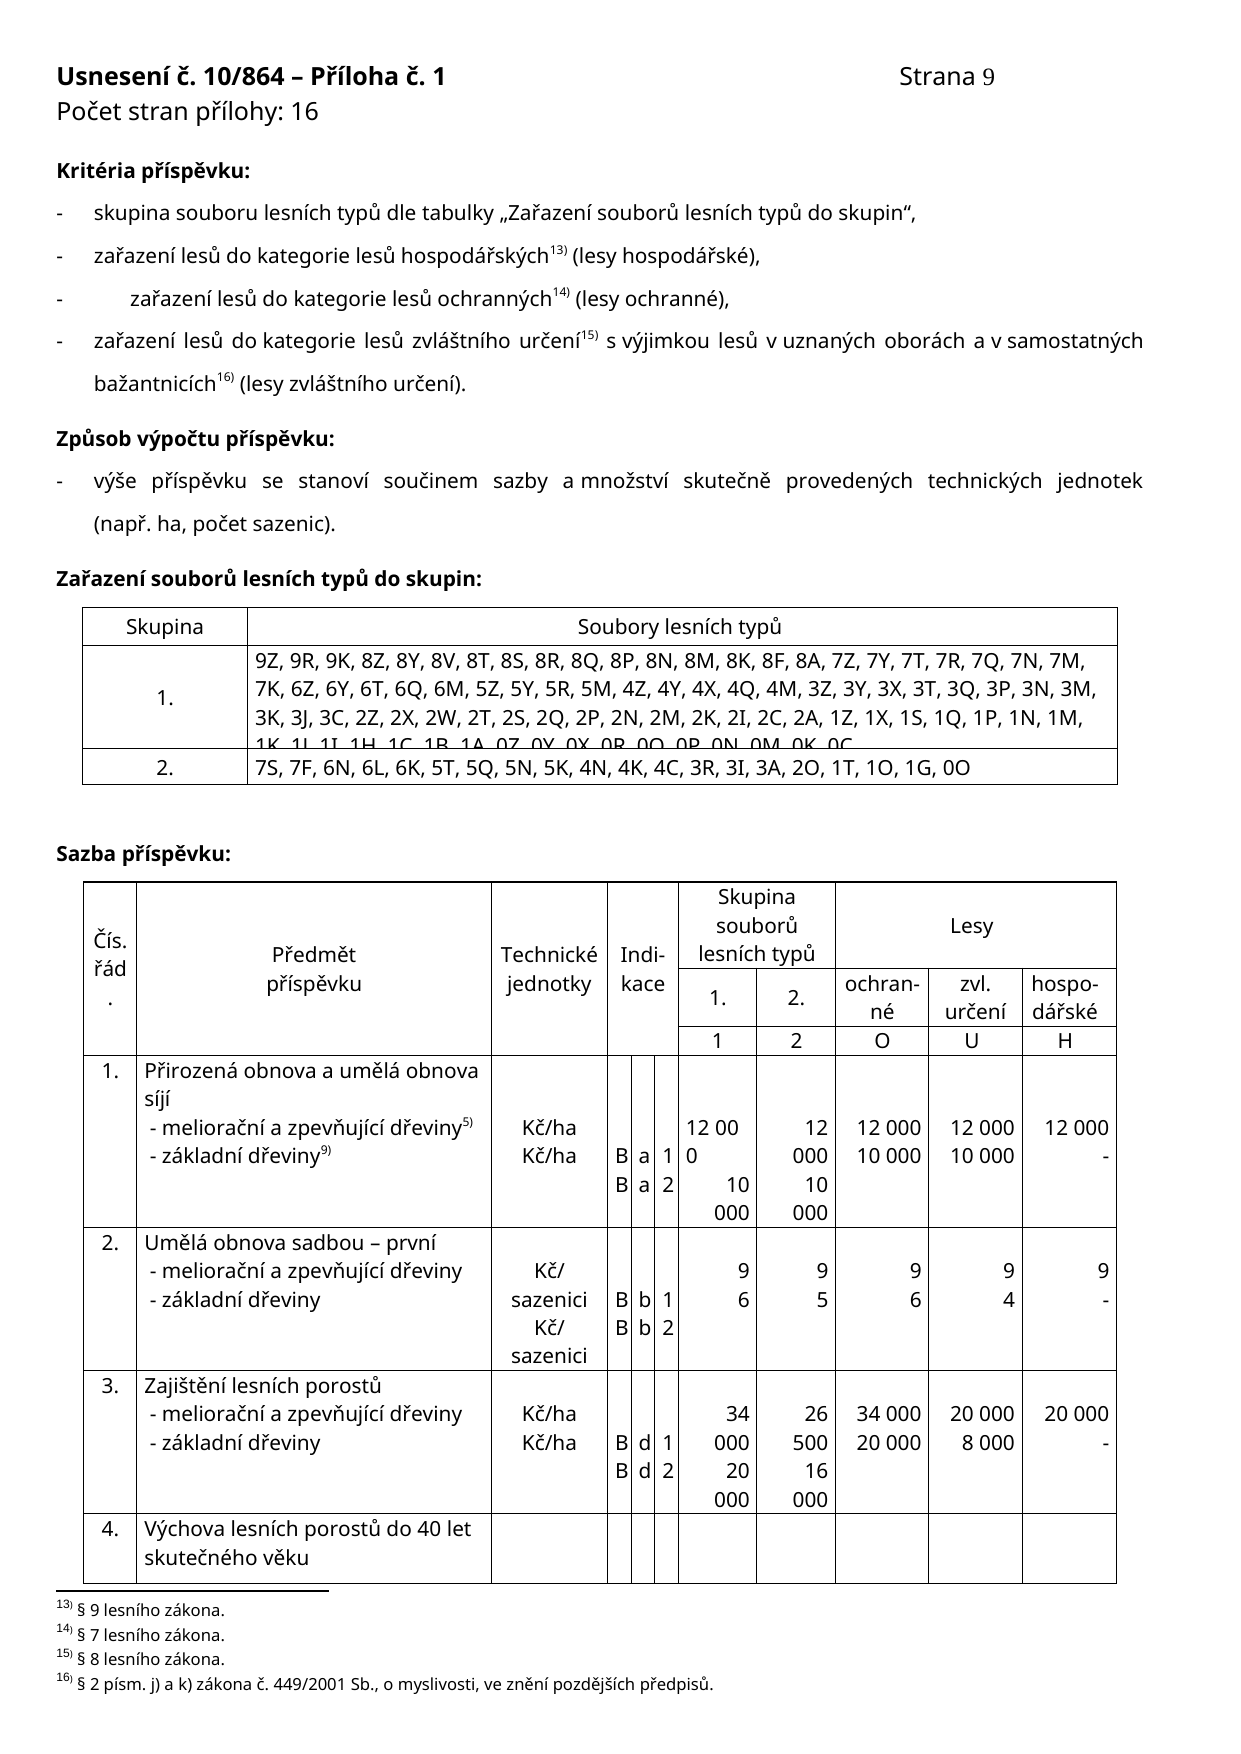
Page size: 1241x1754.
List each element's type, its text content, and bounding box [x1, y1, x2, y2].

table_cell dd [632, 1371, 654, 1513]
table_cell 1. [84, 1056, 136, 1227]
text Sazba příspěvku: [56, 839, 1144, 867]
table_cell 20 000 8 000 [929, 1371, 1022, 1513]
table_cell Zajištění lesních porostů - meliorační a zpevňující dřeviny - základní dřeviny [137, 1371, 491, 1513]
text Způsob výpočtu příspěvku: [56, 424, 1144, 452]
table_cell 34 000 20 000 [836, 1371, 928, 1513]
table_cell [836, 1514, 928, 1583]
table_cell [492, 1514, 607, 1583]
table_cell 3. [84, 1371, 136, 1513]
table_header Skupina [83, 608, 247, 645]
table_cell Přirozená obnova a umělá obnova síjí - meliorační a zpevňující dřeviny5) - základní dřeviny9) [137, 1056, 491, 1227]
table_cell 2. [83, 749, 247, 784]
table_cell 9 6 [836, 1228, 928, 1370]
table_header Skupina souborů lesních typů [679, 883, 835, 968]
table_cell 9 4 [929, 1228, 1022, 1370]
table_cell 26 500 16 000 [757, 1371, 835, 1513]
table_cell [655, 1514, 678, 1583]
table_cell [929, 1514, 1022, 1583]
text ) § 7 lesního zákona. [56, 1621, 1144, 1646]
table_header Předmět příspěvku [137, 883, 491, 1055]
table_cell 12 000 - [1023, 1056, 1116, 1227]
table_cell 12 000 10 000 [757, 1056, 835, 1227]
table_cell 1. [83, 646, 247, 748]
text Kritéria příspěvku: [56, 156, 1144, 184]
table_cell BB [608, 1371, 631, 1513]
table_cell 12 000 10 000 [679, 1056, 756, 1227]
table_cell bb [632, 1228, 654, 1370]
table_cell ochran-né [836, 969, 928, 1026]
text ) § 9 lesního zákona. [56, 1597, 1144, 1621]
table_cell [632, 1514, 654, 1583]
table_cell 34 000 20 000 [679, 1371, 756, 1513]
table_cell 2. [757, 969, 835, 1026]
table_cell 9 - [1023, 1228, 1116, 1370]
table_cell - - [757, 1514, 835, 1583]
text ) § 8 lesního zákona. [56, 1646, 1144, 1670]
table_cell Umělá obnova sadbou – první - meliorační a zpevňující dřeviny - základní dřeviny [137, 1228, 491, 1370]
table_cell 12 000 10 000 [836, 1056, 928, 1227]
table_cell Kč/ha Kč/ha [492, 1371, 607, 1513]
table_cell 1 [679, 1027, 756, 1055]
table_cell 2 [757, 1027, 835, 1055]
table_cell 9 6 [679, 1228, 756, 1370]
table_cell Kč/sazenici Kč/sazenici [492, 1228, 607, 1370]
table_cell BB [608, 1056, 631, 1227]
table_cell 1. [679, 969, 756, 1026]
table_cell 7S, 7F, 6N, 6L, 6K, 5T, 5Q, 5N, 5K, 4N, 4K, 4C, 3R, 3I, 3A, 2O, 1T, 1O, 1G, 0O [248, 749, 1117, 784]
table_cell hospo- dářské [1023, 969, 1116, 1026]
table_cell H [1023, 1027, 1116, 1055]
table_cell [608, 1514, 631, 1583]
table_cell BB [608, 1228, 631, 1370]
table_cell 12 [655, 1228, 678, 1370]
table_cell 2. [84, 1228, 136, 1370]
text - výše příspěvku se stanoví součinem sazby a množství skutečně provedených technických jednotek (např. ha, počet sazenic). [56, 467, 1144, 538]
table_cell O [836, 1027, 928, 1055]
table_cell 12 000 10 000 [929, 1056, 1022, 1227]
table_cell - - [679, 1514, 756, 1583]
table_cell U [929, 1027, 1022, 1055]
table_cell Kč/ha Kč/ha [492, 1056, 607, 1227]
text - zařazení lesů do kategorie lesů zvláštního určení) s výjimkou lesů v uznaných oborách a v samostatných bažantnicích) (lesy zvláštního určení). [56, 326, 1144, 397]
table_cell [1023, 1514, 1116, 1583]
table_header Indi-kace [608, 883, 678, 1055]
table_cell 4. [84, 1514, 136, 1583]
table_header Soubory lesních typů [248, 608, 1117, 645]
table_cell 12 [655, 1056, 678, 1227]
table_cell 9 5 [757, 1228, 835, 1370]
text - zařazení lesů do kategorie lesů ochranných) (lesy ochranné), [56, 284, 1144, 312]
text - skupina souboru lesních typů dle tabulky „Zařazení souborů lesních typů do skupin“, [56, 198, 1144, 227]
table_header Čís. řád. [84, 883, 136, 1055]
table_header Technické jednotky [492, 883, 607, 1055]
text - zařazení lesů do kategorie lesů hospodářských) (lesy hospodářské), [56, 241, 1144, 269]
table_cell aa [632, 1056, 654, 1227]
table_cell 12 [655, 1371, 678, 1513]
table_cell 20 000 - [1023, 1371, 1116, 1513]
table_cell 9Z, 9R, 9K, 8Z, 8Y, 8V, 8T, 8S, 8R, 8Q, 8P, 8N, 8M, 8K, 8F, 8A, 7Z, 7Y, 7T, 7R, 7Q, 7N, 7M, 7K, 6Z, 6Y, 6T, 6Q, 6M, 5Z, 5Y, 5R, 5M, 4Z, 4Y, 4X, 4Q, 4M, 3Z, 3Y, 3X, 3T, 3Q, 3P, 3N, 3M, 3K, 3J, 3C, 2Z, 2X, 2W, 2T, 2S, 2Q, 2P, 2N, 2M, 2K, 2I, 2C, 2A, 1Z, 1X, 1S, 1Q, 1P, 1N, 1M, 1K, 1J, 1I, 1H, 1C, 1B, 1A, 0Z, 0Y, 0X, 0R, 0Q, 0P, 0N, 0M, 0K, 0C [248, 646, 1117, 748]
text ) § 2 písm. j) a k) zákona č. 449/2001 Sb., o myslivosti, ve znění pozdějších předpisů. [56, 1670, 1144, 1695]
text Zařazení souborů lesních typů do skupin: [56, 564, 1144, 593]
table_header Lesy [836, 883, 1116, 968]
table_cell Výchova lesních porostů do 40 let skutečného věku [137, 1514, 491, 1583]
table_cell zvl. určení [929, 969, 1022, 1026]
